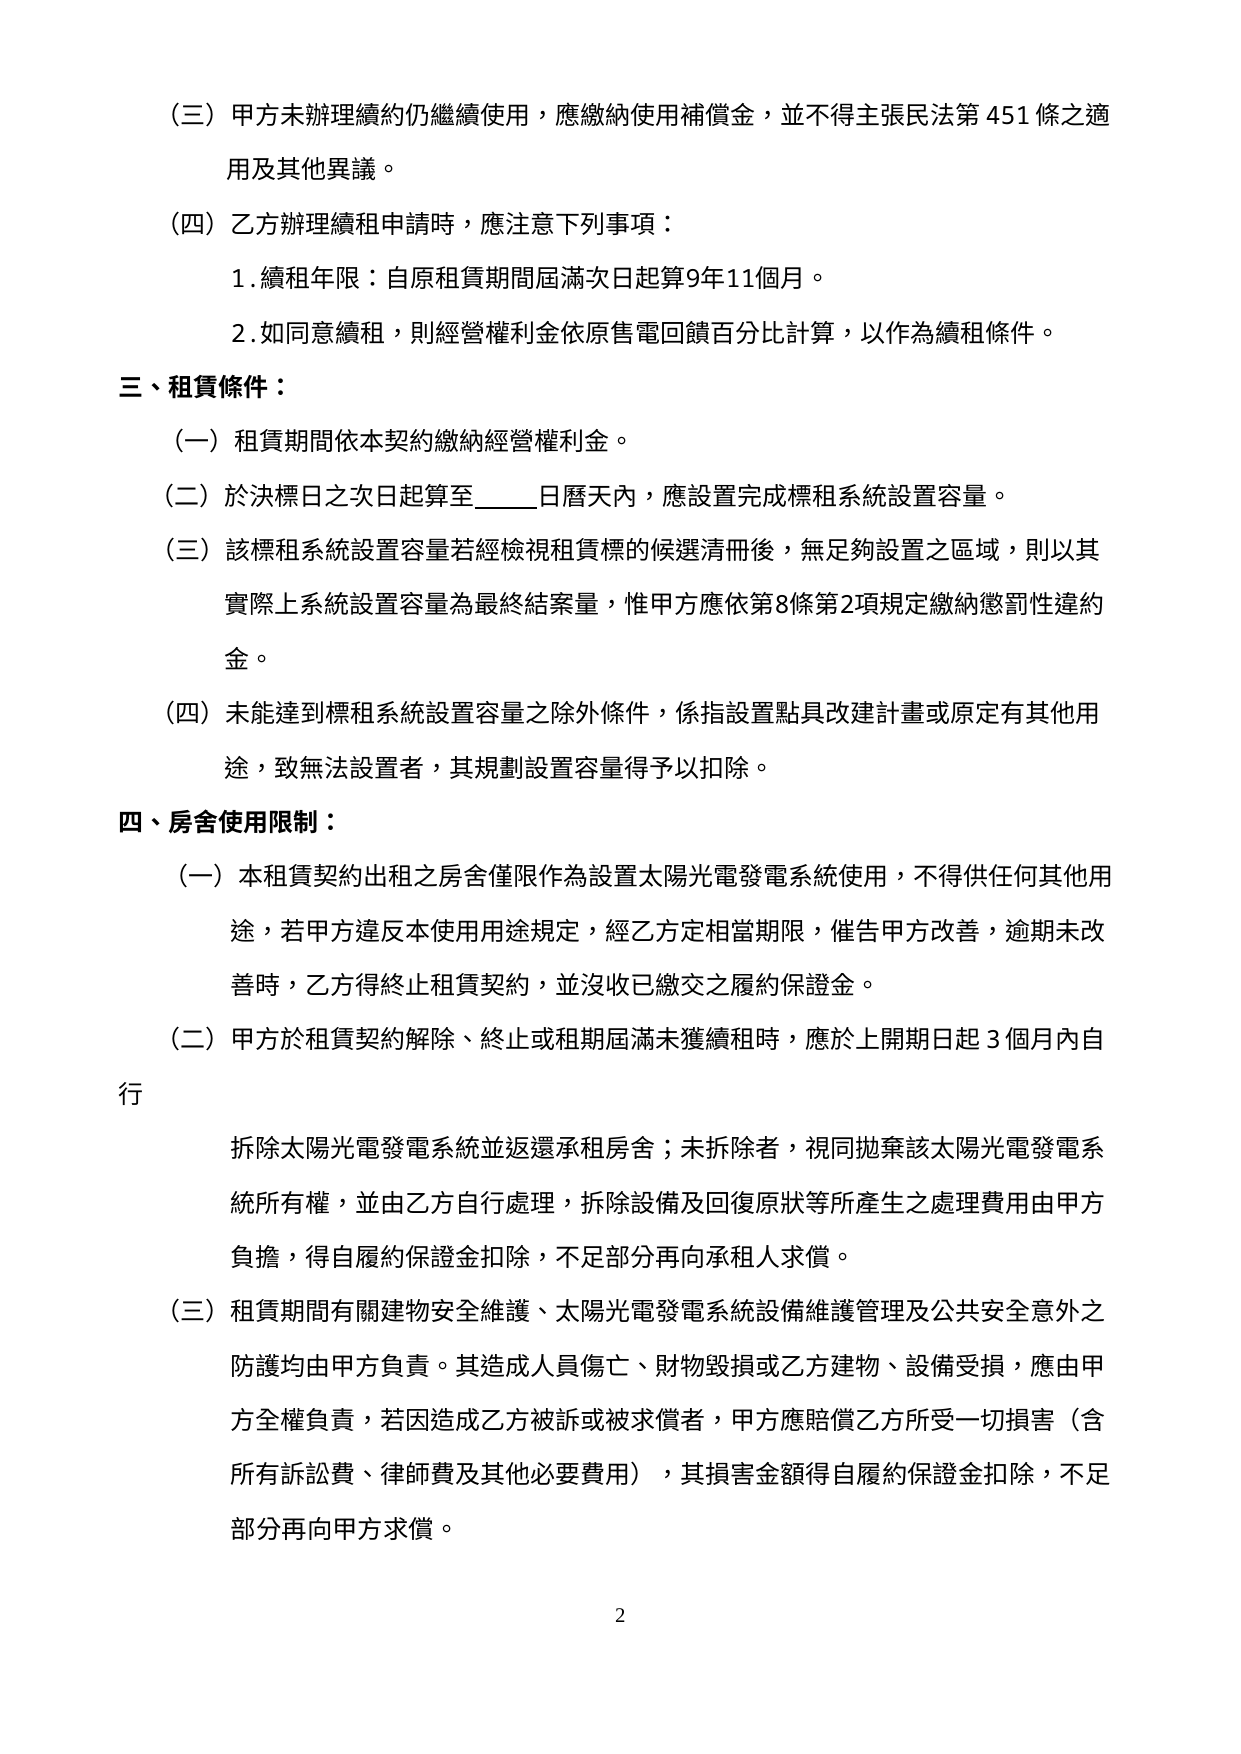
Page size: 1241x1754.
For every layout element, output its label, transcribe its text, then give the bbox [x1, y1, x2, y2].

text （二）甲方於租賃契約解除、終止或租期屆滿未獲續租時，應於上開期日起3個月內自行 [118, 1020, 1122, 1111]
text 1.續租年限：自原租賃期間屆滿次日起算9年11個月。 [230, 259, 1122, 295]
text 三、租賃條件： [118, 367, 1122, 404]
text （一）租賃期間依本契約繳納經營權利金。 [99, 422, 1122, 458]
text 2.如同意續租，則經營權利金依原售電回饋百分比計算，以作為續租條件。 [231, 313, 1122, 349]
text 四、房舍使用限制： [118, 802, 1122, 839]
text （三）租賃期間有關建物安全維護、太陽光電發電系統設備維護管理及公共安全意外之防護均由甲方負責。其造成人員傷亡、財物毀損或乙方建物、設備受損，應由甲方全權負責，若因造成乙方被訴或被求償者，甲方應賠償乙方所受一切損害（含所有訴訟費、律師費及其他必要費用），其損害金額得自履約保證金扣除，不足部分再向甲方求償。 [156, 1292, 1122, 1546]
text （二）於決標日之次日起算至 日曆天內，應設置完成標租系統設置容量。 [149, 476, 1122, 512]
text （四）未能達到標租系統設置容量之除外條件，係指設置點具改建計畫或原定有其他用途，致無法設置者，其規劃設置容量得予以扣除。 [150, 694, 1122, 784]
text （一）本租賃契約出租之房舍僅限作為設置太陽光電發電系統使用，不得供任何其他用 途，若甲方違反本使用用途規定，經乙方定相當期限，催告甲方改善，逾期未改善時，乙方得終止租賃契約，並沒收已繳交之履約保證金。 [118, 857, 1122, 1002]
text （四）乙方辦理續租申請時，應注意下列事項： [155, 204, 1122, 241]
text （三）甲方未辦理續約仍繼續使用，應繳納使用補償金，並不得主張民法第451條之適用及其他異議。 [125, 96, 1122, 186]
text （三）該標租系統設置容量若經檢視租賃標的候選清冊後，無足夠設置之區域，則以其實際上系統設置容量為最終結案量，惟甲方應依第8條第2項規定繳納懲罰性違約金。 [150, 531, 1122, 676]
text 拆除太陽光電發電系統並返還承租房舍；未拆除者，視同拋棄該太陽光電發電系統所有權，並由乙方自行處理，拆除設備及回復原狀等所產生之處理費用由甲方負擔，得自履約保證金扣除，不足部分再向承租人求償。 [231, 1129, 1122, 1274]
